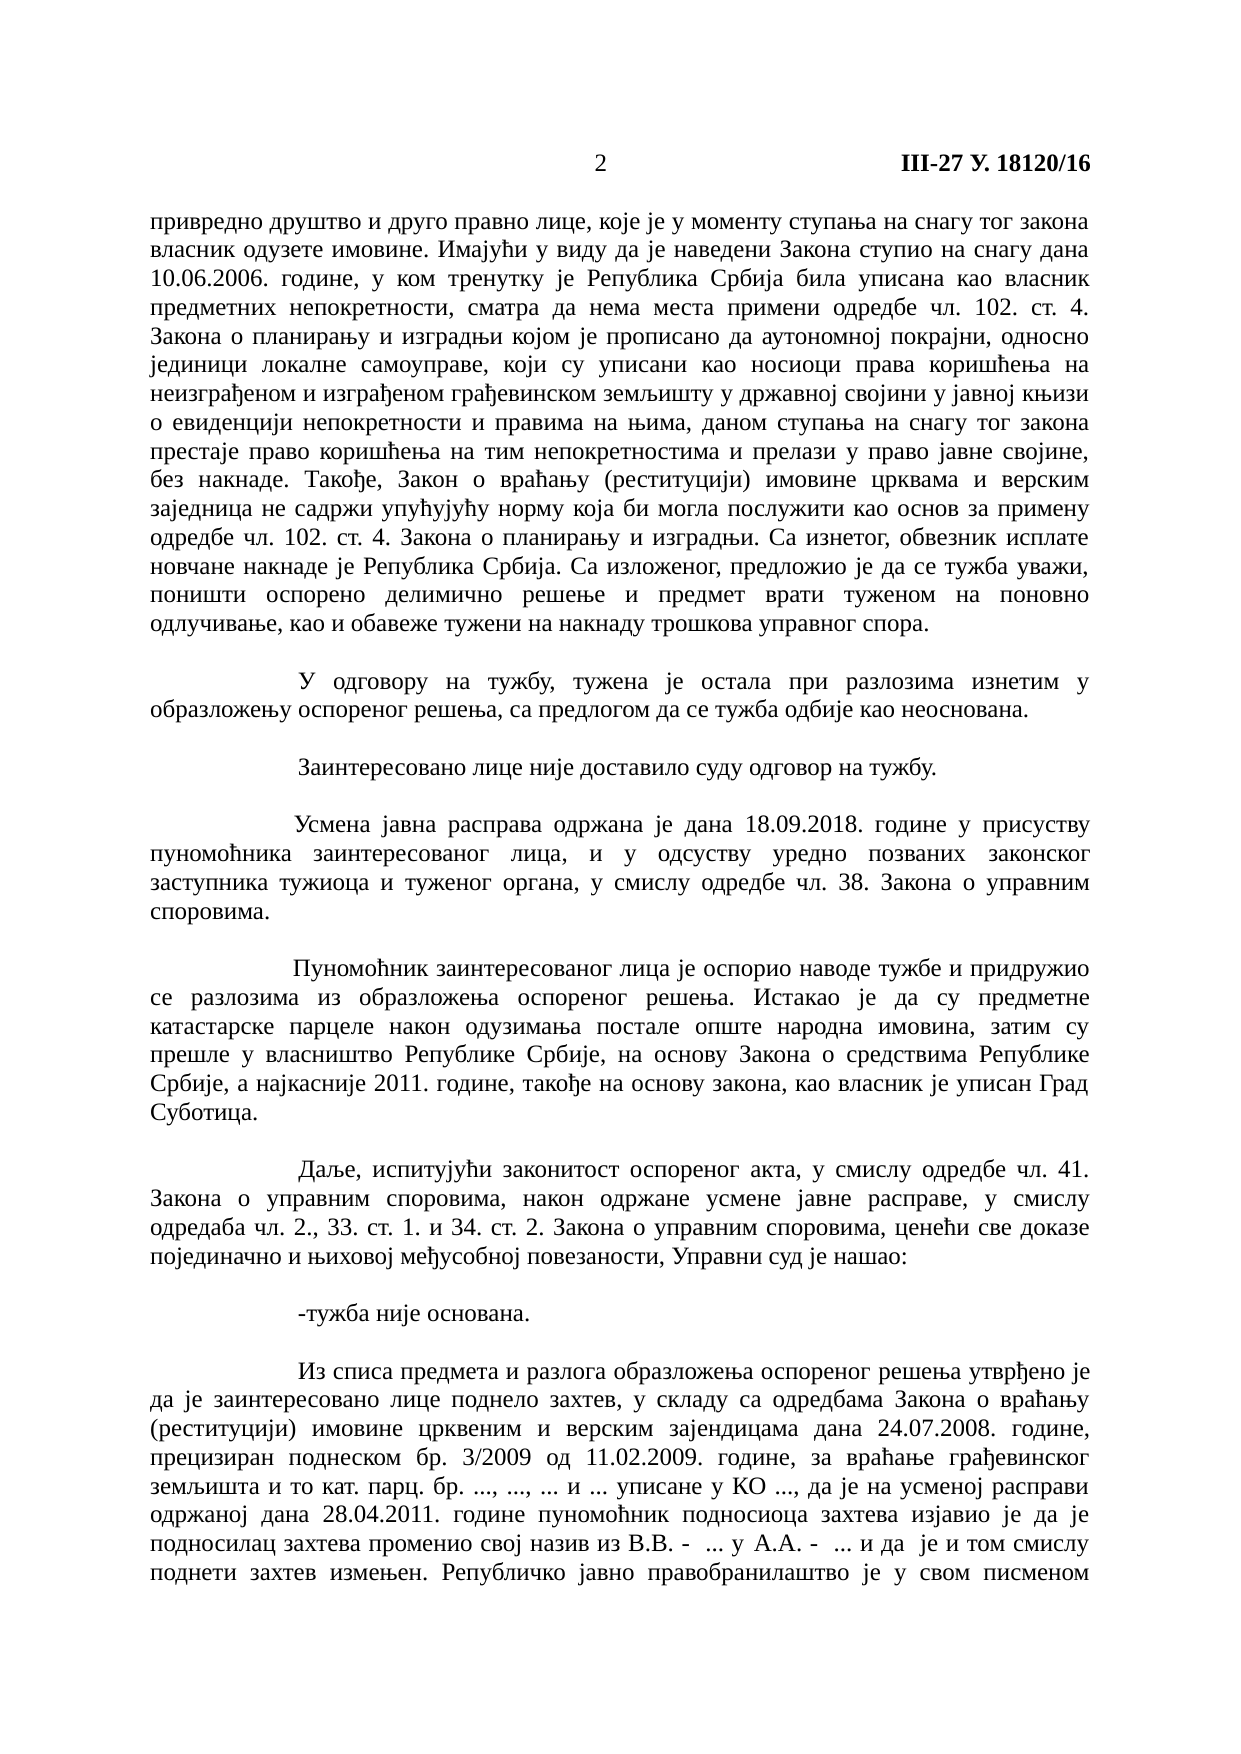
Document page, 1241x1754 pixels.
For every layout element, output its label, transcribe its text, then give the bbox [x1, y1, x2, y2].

text Заинтересовано лице није доставило суду одговор на тужбу. [150, 752, 1091, 781]
text Усмена јавна расправа одржана је дана 18.09.2018. године у присуству пуномоћника заинтересованог лица, и у одсуству уредно позваних законског заступника тужиоца и туженог органа, у смислу одредбе чл. 38. Закона о управним споровима. [150, 809, 1091, 924]
text У одговору на тужбу, тужена је остала при разлозима изнетим у образложењу оспореног решења, са предлогом да се тужба одбије као неоснована. [150, 666, 1091, 723]
text -тужба није основана. [150, 1298, 1091, 1327]
text Пуномоћник заинтересованог лица je оспорио наводе тужбе и придружио се разлозима из образложења оспореног решења. Истакао је да су предметне катастарске парцеле након одузимања постале опште народна имовина, затим су прешле у власништво Републике Србије, на основу Закона о средствима Републике Србије, а најкасније 2011. године, такође на основу закона, као власник је уписан Град Суботица. [150, 953, 1091, 1126]
text привредно друштво и друго правно лице, које је у моменту ступања на снагу тог закона власник одузете имовине. Имајући у виду да је наведени Закона ступио на снагу дана 10.06.2006. године, у ком тренутку је Република Србија била уписана као власник предметних непокретности, сматра да нема места примени одредбе чл. 102. ст. 4. Закона о планирању и изградњи којом је прописано да аутономној покрајни, односно јединици локалне самоуправе, који су уписани као носиоци права коришћења на неизграђеном и изграђеном грађевинском земљишту у државној својини у јавној књизи о евиденцији непокретности и правима на њима, даном ступања на снагу тог закона престаје право коришћења на тим непокретностима и прелази у право јавне својине, без накнаде. Такође, Закон о враћању (реституцији) имовине црквама и верским заједница не садржи упућујућу норму која би могла послужити као основ за примену одредбе чл. 102. ст. 4. Закона о планирању и изградњи. Са изнетог, обвезник исплате новчане накнаде је Република Србија. Са изложеног, предложио је да се тужба уважи, поништи оспорено делимично решење и предмет врати туженом на поновно одлучивање, као и обавеже тужени на накнаду трошкова управног спора. [150, 206, 1091, 637]
text Даље, испитујући законитост оспореног акта, у смислу одредбе чл. 41. Закона о управним споровима, након одржане усмене јавне расправе, у смислу одредаба чл. 2., 33. ст. 1. и 34. ст. 2. Закона о управним споровима, ценећи све доказе појединачно и њиховој међусобној повезаности, Управни суд је нашао: [150, 1154, 1091, 1269]
text Из списа предмета и разлога образложења оспореног решења утврђено је да је заинтересовано лице поднело захтев, у складу са одредбама Закона о враћању (реституцији) имовине црквеним и верским зајендицама дана 24.07.2008. године, прецизиран поднеском бр. 3/2009 од 11.02.2009. године, за враћање грађевинског земљишта и то кат. парц. бр. ..., ..., ... и ... уписане у КО ..., да је на усменој расправи одржаној дана 28.04.2011. године пуномоћник подносиоца захтева изјавио је да је подносилац захтева променио свој назив из В.В. - ... у А.А. - ... и да је и том смислу поднети захтев измењен. Републичко јавно правобранилаштво је у свом писменом [150, 1356, 1091, 1586]
